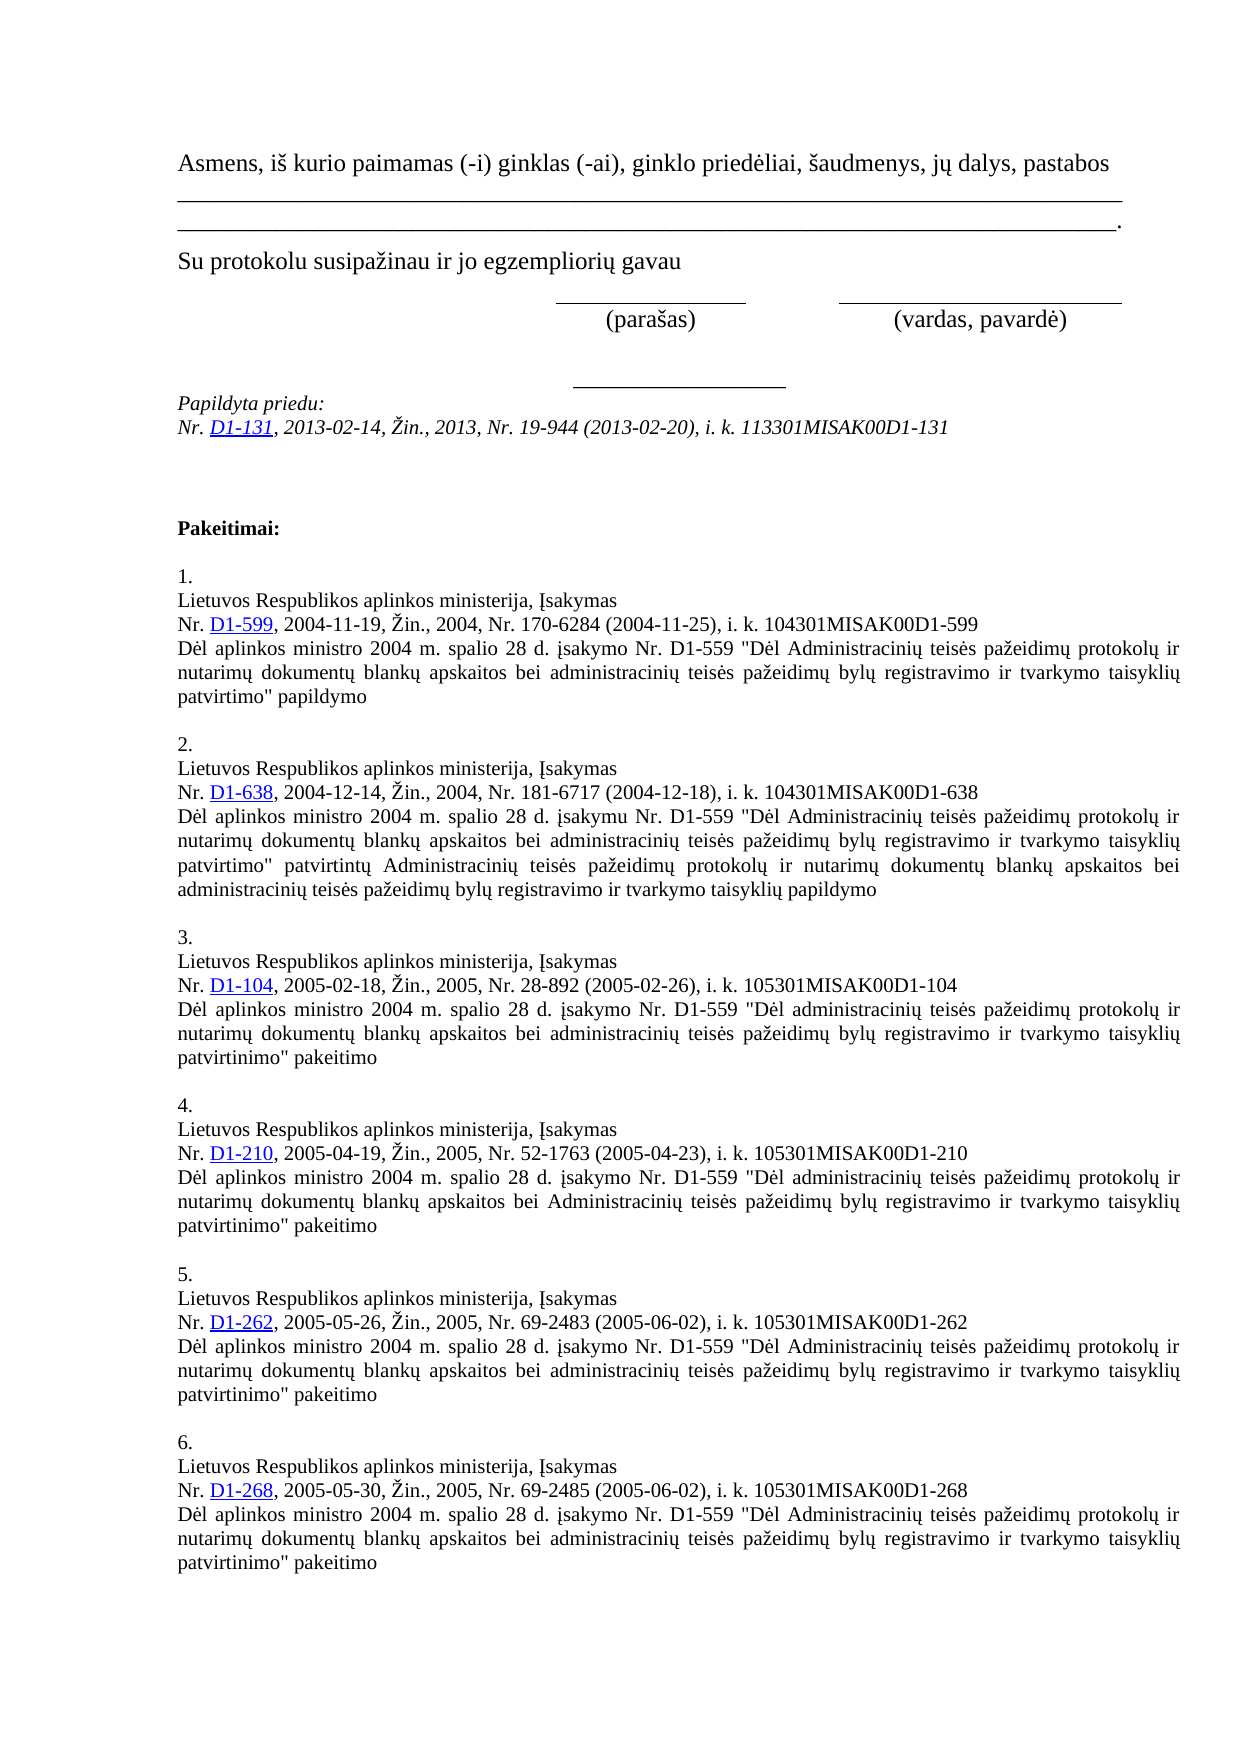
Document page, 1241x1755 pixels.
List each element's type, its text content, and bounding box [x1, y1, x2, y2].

text Dėl aplinkos ministro 2004 m. spalio 28 d. įsakymo Nr. D1-559 "Dėl Administracinių teisės pažeidimų protokolų ir nutarimų dokumentų blankų apskaitos bei administracinių teisės pažeidimų bylų registravimo ir tvarkymo taisyklių patvirtimo" papildymo [177, 636, 1181, 708]
text Pakeitimai: [177, 516, 1181, 540]
text Dėl aplinkos ministro 2004 m. spalio 28 d. įsakymo Nr. D1-559 "Dėl administracinių teisės pažeidimų protokolų ir nutarimų dokumentų blankų apskaitos bei administracinių teisės pažeidimų bylų registravimo ir tvarkymo taisyklių patvirtinimo" pakeitimo [177, 997, 1181, 1069]
text Lietuvos Respublikos aplinkos ministerija, Įsakymas [177, 1286, 1181, 1310]
text 6. [177, 1430, 1181, 1454]
text Nr. D1-638, 2004-12-14, Žin., 2004, Nr. 181-6717 (2004-12-18), i. k. 104301MISAK00D1-638 [177, 780, 1181, 804]
text 2. [177, 732, 1181, 756]
text Lietuvos Respublikos aplinkos ministerija, Įsakymas [177, 756, 1181, 780]
text Nr. D1-210, 2005-04-19, Žin., 2005, Nr. 52-1763 (2005-04-23), i. k. 105301MISAK00D1-210 [177, 1141, 1181, 1165]
table_header (parašas) [556, 304, 746, 333]
text Dėl aplinkos ministro 2004 m. spalio 28 d. įsakymo Nr. D1-559 "Dėl administracinių teisės pažeidimų protokolų ir nutarimų dokumentų blankų apskaitos bei Administracinių teisės pažeidimų bylų registravimo ir tvarkymo taisyklių patvirtinimo" pakeitimo [177, 1165, 1181, 1237]
text Lietuvos Respublikos aplinkos ministerija, Įsakymas [177, 588, 1181, 612]
text Nr. D1-104, 2005-02-18, Žin., 2005, Nr. 28-892 (2005-02-26), i. k. 105301MISAK00D1-104 [177, 973, 1181, 997]
text 1. [177, 564, 1181, 588]
text Lietuvos Respublikos aplinkos ministerija, Įsakymas [177, 1454, 1181, 1478]
text Lietuvos Respublikos aplinkos ministerija, Įsakymas [177, 1117, 1181, 1141]
text Nr. D1-262, 2005-05-26, Žin., 2005, Nr. 69-2483 (2005-06-02), i. k. 105301MISAK00D1-262 [177, 1310, 1181, 1334]
table_header (vardas, pavardė) [839, 304, 1122, 333]
table_header [746, 303, 838, 333]
text Papildyta priedu: [177, 391, 1181, 415]
table_header [489, 303, 556, 333]
text Nr. D1-599, 2004-11-19, Žin., 2004, Nr. 170-6284 (2004-11-25), i. k. 104301MISAK00D1-599 [177, 612, 1181, 636]
text Asmens, iš kurio paimamas (-i) ginklas (-ai), ginklo priedėliai, šaudmenys, jų dalys, pastabos [177, 148, 1181, 176]
text Nr. D1-268, 2005-05-30, Žin., 2005, Nr. 69-2485 (2005-06-02), i. k. 105301MISAK00D1-268 [177, 1478, 1181, 1502]
text Dėl aplinkos ministro 2004 m. spalio 28 d. įsakymo Nr. D1-559 "Dėl Administracinių teisės pažeidimų protokolų ir nutarimų dokumentų blankų apskaitos bei administracinių teisės pažeidimų bylų registravimo ir tvarkymo taisyklių patvirtinimo" pakeitimo [177, 1502, 1181, 1574]
table_header [177, 303, 488, 333]
text _ . [177, 205, 1181, 234]
text 5. [177, 1262, 1181, 1286]
text _________________ [177, 362, 1181, 391]
text Su protokolu susipažinau ir jo egzempliorių gavau [177, 246, 1181, 274]
text Lietuvos Respublikos aplinkos ministerija, Įsakymas [177, 949, 1181, 973]
text Dėl aplinkos ministro 2004 m. spalio 28 d. įsakymu Nr. D1-559 "Dėl Administracinių teisės pažeidimų protokolų ir nutarimų dokumentų blankų apskaitos bei administracinių teisės pažeidimų bylų registravimo ir tvarkymo taisyklių patvirtimo" patvirtintų Administracinių teisės pažeidimų protokolų ir nutarimų dokumentų blankų apskaitos bei administracinių teisės pažeidimų bylų registravimo ir tvarkymo taisyklių papildymo [177, 804, 1181, 901]
text Nr. D1-131, 2013-02-14, Žin., 2013, Nr. 19-944 (2013-02-20), i. k. 113301MISAK00D1-131 [177, 415, 1181, 439]
text Dėl aplinkos ministro 2004 m. spalio 28 d. įsakymo Nr. D1-559 "Dėl Administracinių teisės pažeidimų protokolų ir nutarimų dokumentų blankų apskaitos bei administracinių teisės pažeidimų bylų registravimo ir tvarkymo taisyklių patvirtinimo" pakeitimo [177, 1334, 1181, 1406]
text 4. [177, 1093, 1181, 1117]
text _ [177, 176, 1181, 205]
text 3. [177, 925, 1181, 949]
